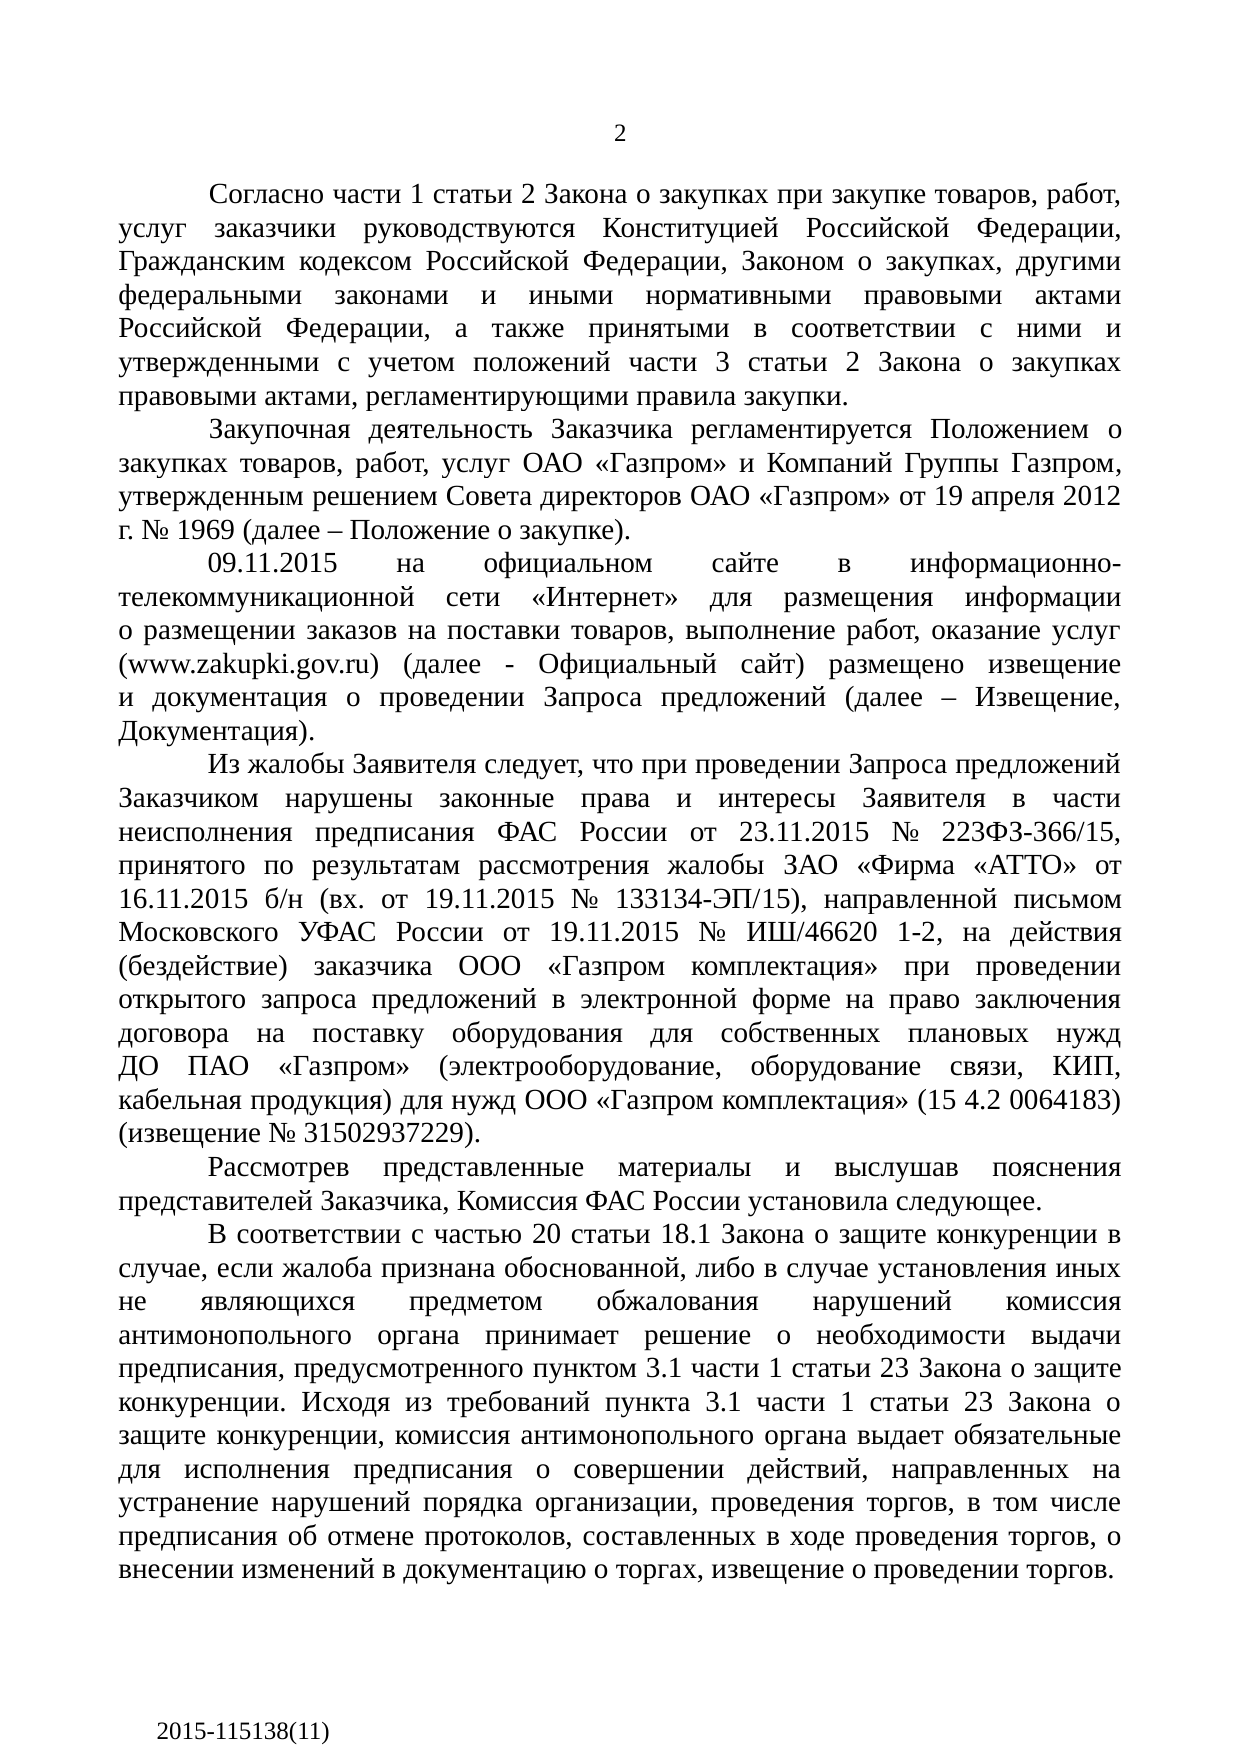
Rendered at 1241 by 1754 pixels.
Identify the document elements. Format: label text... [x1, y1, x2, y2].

text Согласно части 1 статьи 2 Закона о закупках при закупке товаров, работ, услуг заказчики руководствуются Конституцией Российской Федерации, Гражданским кодексом Российской Федерации, Законом о закупках, другими федеральными законами и иными нормативными правовыми актами Российской Федерации, а также принятыми в соответствии с ними и утвержденными с учетом положений части 3 статьи 2 Закона о закупках правовыми актами, регламентирующими правила закупки. [118, 176, 1122, 411]
text Закупочная деятельность Заказчика регламентируется Положением о закупках товаров, работ, услуг ОАО «Газпром» и Компаний Группы Газпром, утвержденным решением Совета директоров ОАО «Газпром» от 19 апреля 2012 г. № 1969 (далее – Положение о закупке). [118, 411, 1122, 545]
text Из жалобы Заявителя следует, что при проведении Запроса предложений Заказчиком нарушены законные права и интересы Заявителя в части неисполнения предписания ФАС России от 23.11.2015 № 223ФЗ-366/15, принятого по результатам рассмотрения жалобы ЗАО «Фирма «АТТО» от 16.11.2015 б/н (вх. от 19.11.2015 № 133134-ЭП/15), направленной письмом Московского УФАС России от 19.11.2015 № ИШ/46620 1-2, на действия (бездействие) заказчика ООО «Газпром комплектация» при проведении открытого запроса предложений в электронной форме на право заключения договора на поставку оборудования для собственных плановых нужд ДО ПАО «Газпром» (электрооборудование, оборудование связи, КИП, кабельная продукция) для нужд ООО «Газпром комплектация» (15 4.2 0064183) (извещение № 31502937229). [118, 747, 1122, 1149]
text Рассмотрев представленные материалы и выслушав пояснения представителей Заказчика, Комиссия ФАС России установила следующее. [118, 1149, 1122, 1216]
text 09.11.2015 на официальном сайте в информационно-телекоммуникационной сети «Интернет» для размещения информации о размещении заказов на поставки товаров, выполнение работ, оказание услуг (www.zakupki.gov.ru) (далее - Официальный сайт) размещено извещение и документация о проведении Запроса предложений (далее – Извещение, Документация). [118, 545, 1122, 747]
text В соответствии с частью 20 статьи 18.1 Закона о защите конкуренции в случае, если жалоба признана обоснованной, либо в случае установления иных не являющихся предметом обжалования нарушений комиссия антимонопольного органа принимает решение о необходимости выдачи предписания, предусмотренного пунктом 3.1 части 1 статьи 23 Закона о защите конкуренции. Исходя из требований пункта 3.1 части 1 статьи 23 Закона о защите конкуренции, комиссия антимонопольного органа выдает обязательные для исполнения предписания о совершении действий, направленных на устранение нарушений порядка организации, проведения торгов, в том числе предписания об отмене протоколов, составленных в ходе проведения торгов, о внесении изменений в документацию о торгах, извещение о проведении торгов. [118, 1216, 1122, 1585]
